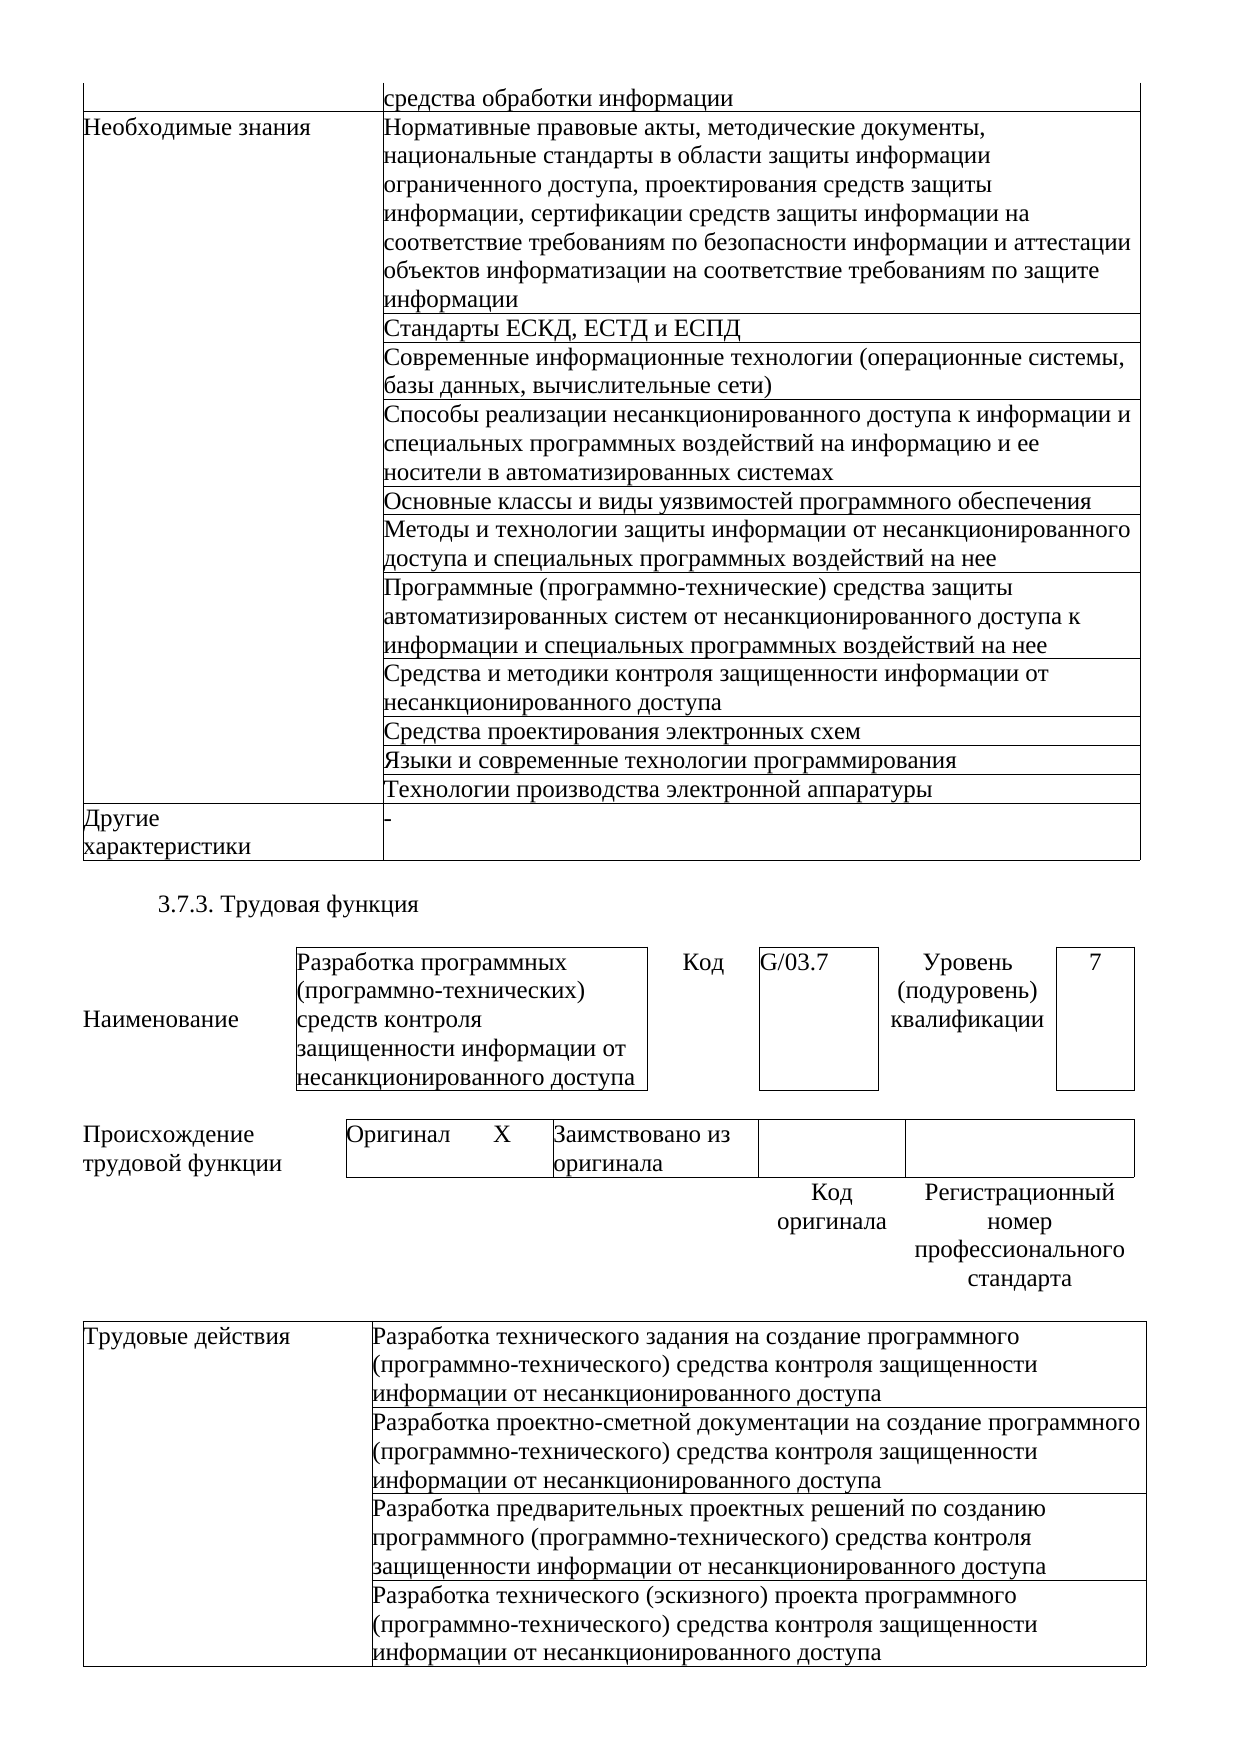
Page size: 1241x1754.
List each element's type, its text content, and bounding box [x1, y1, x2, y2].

table_header X [493, 1120, 553, 1177]
table_header Происхождение трудовой функции [83, 1119, 346, 1177]
table_cell Разработка проектно-сметной документации на создание программного (программно-технического) средства контроля защищенности информации от несанкционированного доступа [373, 1408, 1146, 1493]
table_cell - [384, 804, 1140, 860]
table_cell [83, 1177, 346, 1292]
table_cell Языки и современные технологии программирования [384, 746, 1140, 774]
table_cell [553, 1178, 758, 1292]
table_header Уровень (подуровень) квалификации [879, 947, 1056, 1091]
table_cell Средства и методики контроля защищенности информации от несанкционированного доступа [384, 659, 1140, 716]
table_header [906, 1120, 1134, 1177]
table_cell Средства проектирования электронных схем [384, 717, 1140, 745]
table_cell Разработка предварительных проектных решений по созданию программного (программно-технического) средства контроля защищенности информации от несанкционированного доступа [373, 1494, 1146, 1580]
table_header G/03.7 [760, 948, 878, 1090]
table_cell Код оригинала [758, 1178, 905, 1292]
table_header Наименование [83, 947, 296, 1091]
table_cell Разработка технического (эскизного) проекта программного (программно-технического) средства контроля защищенности информации от несанкционированного доступа [373, 1581, 1146, 1666]
table_header Разработка технического задания на создание программного (программно-технического) средства контроля защищенности информации от несанкционированного доступа [373, 1322, 1146, 1407]
table_header Разработка программных (программно-технических) средств контроля защищенности информации от несанкционированного доступа [297, 948, 647, 1090]
table_cell [346, 1178, 553, 1292]
table_cell Программные (программно-технические) средства защиты автоматизированных систем от несанкционированного доступа к информации и специальных программных воздействий на нее [384, 573, 1140, 658]
table_cell средства обработки информации [384, 83, 1140, 111]
table_header [759, 1120, 905, 1177]
table_cell Основные классы и виды уязвимостей программного обеспечения [384, 487, 1140, 514]
text 3.7.3. Трудовая функция [83, 889, 1157, 918]
table_cell Стандарты ЕСКД, ЕСТД и ЕСПД [384, 314, 1140, 342]
table_cell Регистрационный номер профессионального стандарта [905, 1178, 1134, 1292]
table_header Трудовые действия [84, 1322, 372, 1666]
table_cell Современные информационные технологии (операционные системы, базы данных, вычислительные сети) [384, 343, 1140, 399]
table_header Заимствовано из оригинала [554, 1120, 758, 1177]
table_cell Способы реализации несанкционированного доступа к информации и специальных программных воздействий на информацию и ее носители в автоматизированных системах [384, 400, 1140, 486]
table_cell Необходимые знания [84, 112, 383, 803]
table_cell Нормативные правовые акты, методические документы, национальные стандарты в области защиты информации ограниченного доступа, проектирования средств защиты информации, сертификации средств защиты информации на соответствие требованиям по безопасности информации и аттестации объектов информатизации на соответствие требованиям по защите информации [384, 112, 1140, 313]
table_header 7 [1057, 948, 1134, 1090]
table_header Код [648, 947, 759, 1091]
table_cell Технологии производства электронной аппаратуры [384, 775, 1140, 803]
table_header Оригинал [347, 1120, 493, 1177]
table_cell Методы и технологии защиты информации от несанкционированного доступа и специальных программных воздействий на нее [384, 515, 1140, 572]
table_cell Другие характеристики [84, 804, 383, 860]
